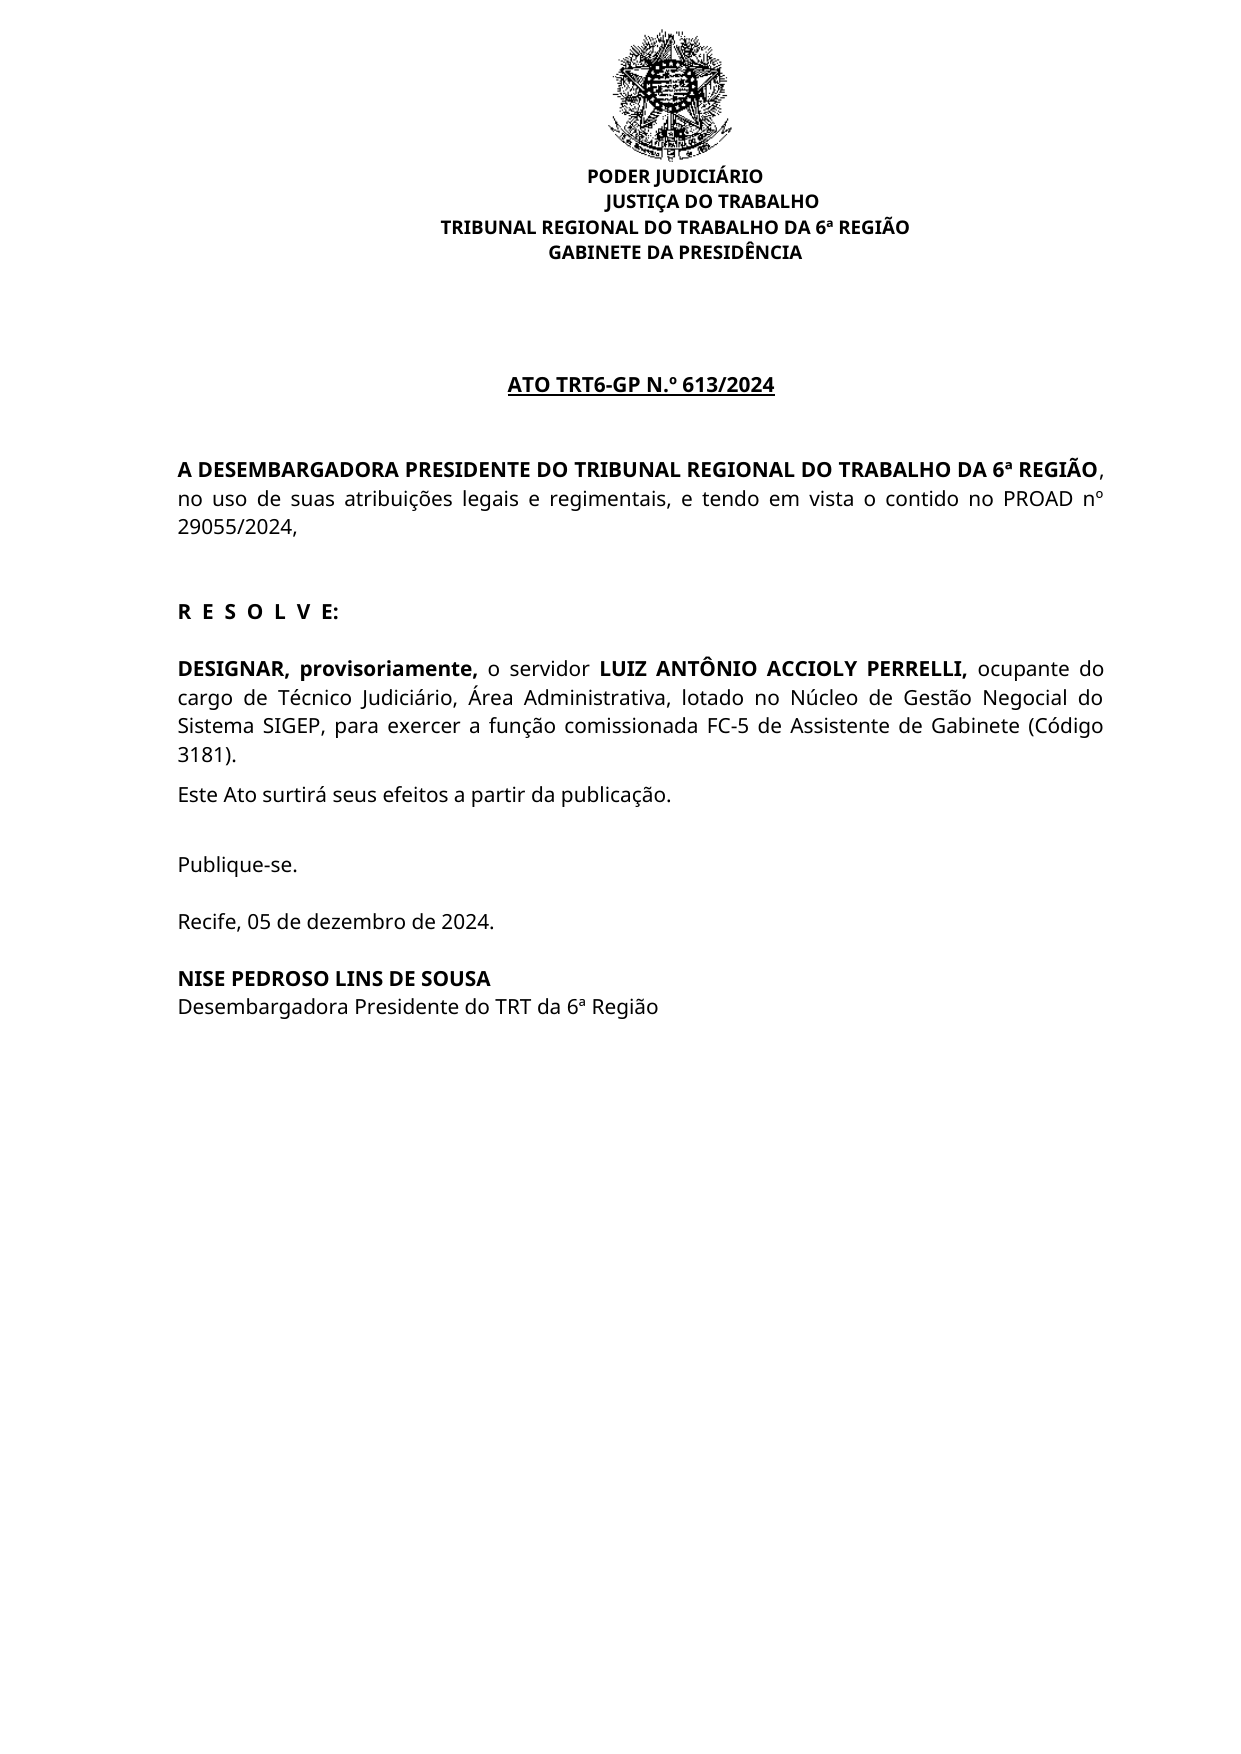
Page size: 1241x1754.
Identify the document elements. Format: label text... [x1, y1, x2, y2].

text GABINETE DA PRESIDÊNCIA [177, 239, 1173, 265]
text Recife, 05 de dezembro de 2024. [177, 907, 1104, 935]
list JUSTIÇA DO TRABALHO [177, 188, 1173, 214]
text TRIBUNAL REGIONAL DO TRABALHO DA 6ª REGIÃO [177, 214, 1173, 239]
text DESIGNAR, provisoriamente, o servidor LUIZ ANTÔNIO ACCIOLY PERRELLI, ocupante do cargo de Técnico Judiciário, Área Administrativa, lotado no Núcleo de Gestão Negocial do Sistema SIGEP, para exercer a função comissionada FC-5 de Assistente de Gabinete (Código 3181). [177, 654, 1104, 768]
text A DESEMBARGADORA PRESIDENTE DO TRIBUNAL REGIONAL DO TRABALHO DA 6ª REGIÃO, no uso de suas atribuições legais e regimentais, e tendo em vista o contido no PROAD nº 29055/2024, [177, 455, 1104, 541]
text NISE PEDROSO LINS DE SOUSA [177, 964, 1104, 992]
text R E S O L V E: [177, 597, 1104, 626]
text Publique-se. [177, 850, 1104, 878]
text Este Ato surtirá seus efeitos a partir da publicação. [177, 781, 1104, 809]
picture [605, 26, 735, 163]
text PODER JUDICIÁRIO [177, 163, 1173, 188]
text Desembargadora Presidente do TRT da 6ª Região [177, 992, 1104, 1021]
text ATO TRT6-GP N.º 613/2024 [177, 370, 1104, 398]
